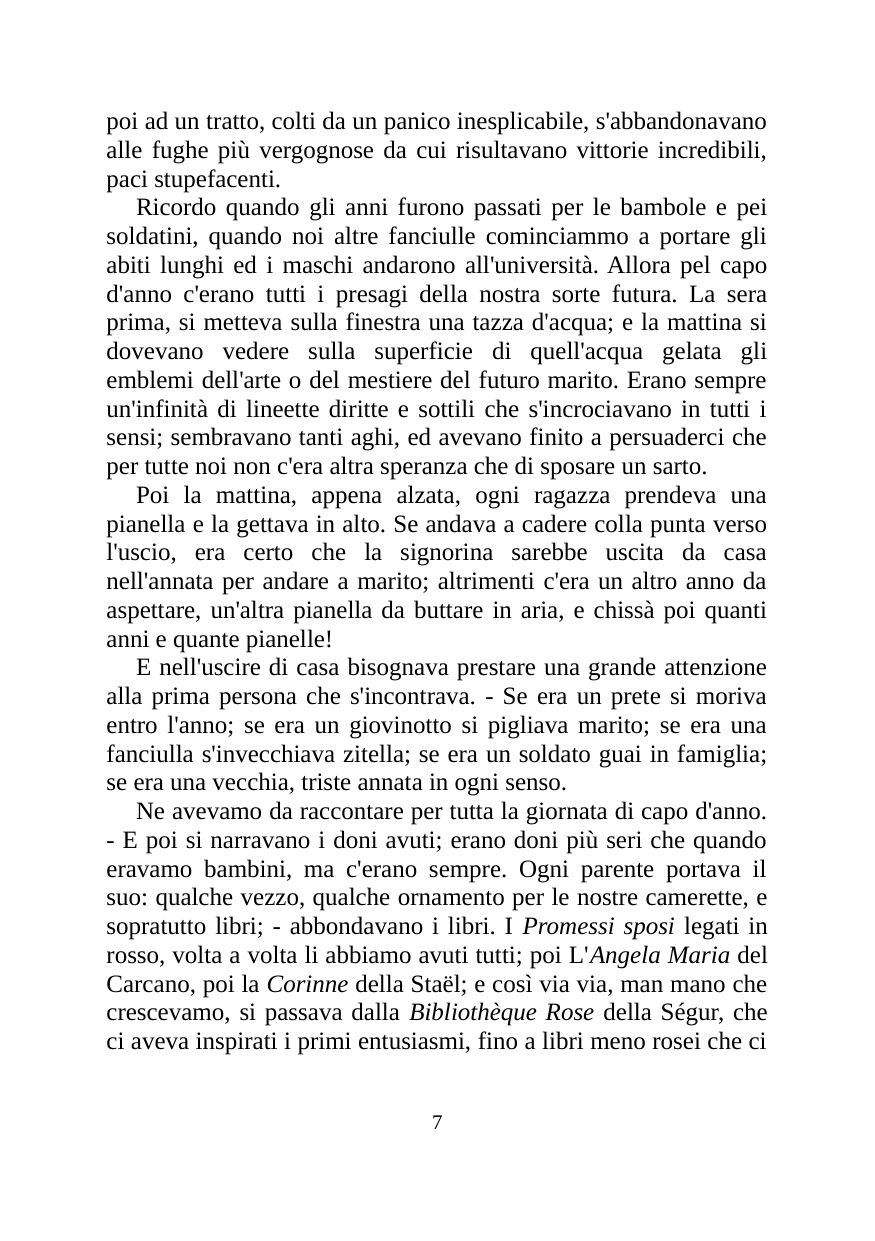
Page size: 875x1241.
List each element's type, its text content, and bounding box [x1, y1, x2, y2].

text Poi la mattina, appena alzata, ogni ragazza prendeva una pianella e la gettava in alto. Se andava a cadere colla punta verso l'uscio, era certo che la signorina sarebbe uscita da casa nell'annata per andare a marito; altrimenti c'era un altro anno da aspettare, un'altra pianella da buttare in aria, e chissà poi quanti anni e quante pianelle! [106, 480, 768, 652]
text E nell'uscire di casa bisognava prestare una grande attenzione alla prima persona che s'incontrava. - Se era un prete si moriva entro l'anno; se era un giovinotto si pigliava marito; se era una fanciulla s'invecchiava zitella; se era un soldato guai in famiglia; se era una vecchia, triste annata in ogni senso. [106, 652, 768, 796]
text Ricordo quando gli anni furono passati per le bambole e pei soldatini, quando noi altre fanciulle cominciammo a portare gli abiti lunghi ed i maschi andarono all'università. Allora pel capo d'anno c'erano tutti i presagi della nostra sorte futura. La sera prima, si metteva sulla finestra una tazza d'acqua; e la mattina si dovevano vedere sulla superficie di quell'acqua gelata gli emblemi dell'arte o del mestiere del futuro marito. Erano sempre un'infinità di lineette diritte e sottili che s'incrociavano in tutti i sensi; sembravano tanti aghi, ed avevano finito a persuaderci che per tutte noi non c'era altra speranza che di sposare un sarto. [106, 192, 768, 480]
text poi ad un tratto, colti da un panico inesplicabile, s'abbandonavano alle fughe più vergognose da cui risultavano vittorie incredibili, paci stupefacenti. [106, 106, 768, 192]
text Ne avevamo da raccontare per tutta la giornata di capo d'anno. - E poi si narravano i doni avuti; erano doni più seri che quando eravamo bambini, ma c'erano sempre. Ogni parente portava il suo: qualche vezzo, qualche ornamento per le nostre camerette, e sopratutto libri; - abbondavano i libri. I Promessi sposi legati in rosso, volta a volta li abbiamo avuti tutti; poi L'Angela Maria del Carcano, poi la Corinne della Staël; e così via via, man mano che crescevamo, si passava dalla Bibliothèque Rose della Ségur, che ci aveva inspirati i primi entusiasmi, fino a libri meno rosei che ci [106, 796, 768, 1055]
